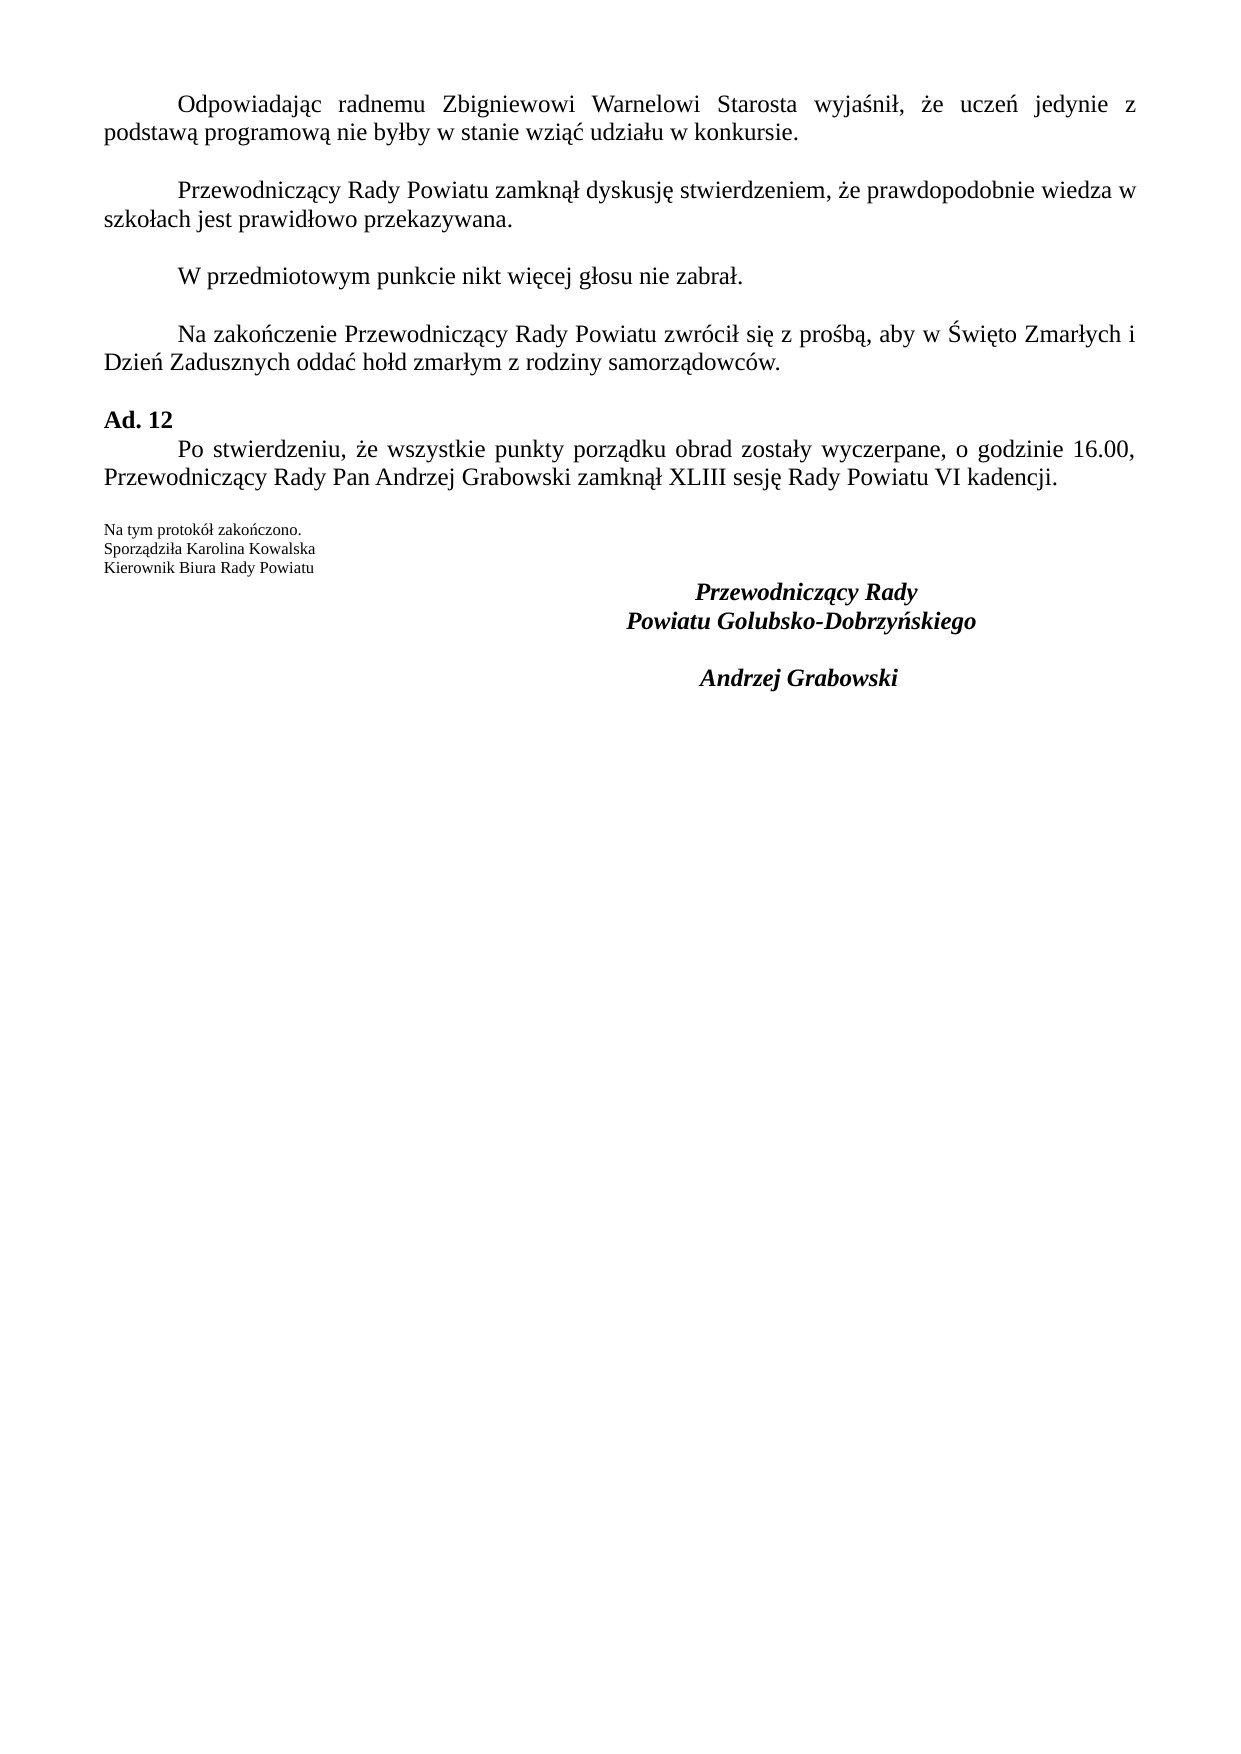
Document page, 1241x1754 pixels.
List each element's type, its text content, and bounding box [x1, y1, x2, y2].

text Odpowiadając radnemu Zbigniewowi Warnelowi Starosta wyjaśnił, że uczeń jedynie z podstawą programową nie byłby w stanie wziąć udziału w konkursie. [103, 89, 1137, 146]
text Powiatu Golubsko-Dobrzyńskiego [103, 606, 1137, 635]
text Ad. 12 [103, 405, 1137, 434]
text Na zakończenie Przewodniczący Rady Powiatu zwrócił się z prośbą, aby w Święto Zmarłych i Dzień Zadusznych oddać hołd zmarłym z rodziny samorządowców. [103, 319, 1137, 376]
text Po stwierdzeniu, że wszystkie punkty porządku obrad zostały wyczerpane, o godzinie 16.00, Przewodniczący Rady Pan Andrzej Grabowski zamknął XLIII sesję Rady Powiatu VI kadencji. [103, 434, 1137, 491]
text Na tym protokół zakończono. [103, 520, 1137, 539]
text Andrzej Grabowski [103, 663, 1137, 692]
text Przewodniczący Rady [103, 577, 1137, 606]
text Sporządziła Karolina Kowalska [103, 539, 1137, 558]
text Przewodniczący Rady Powiatu zamknął dyskusję stwierdzeniem, że prawdopodobnie wiedza w szkołach jest prawidłowo przekazywana. [103, 175, 1137, 232]
text Kierownik Biura Rady Powiatu [103, 558, 1137, 577]
text W przedmiotowym punkcie nikt więcej głosu nie zabrał. [103, 261, 1137, 290]
